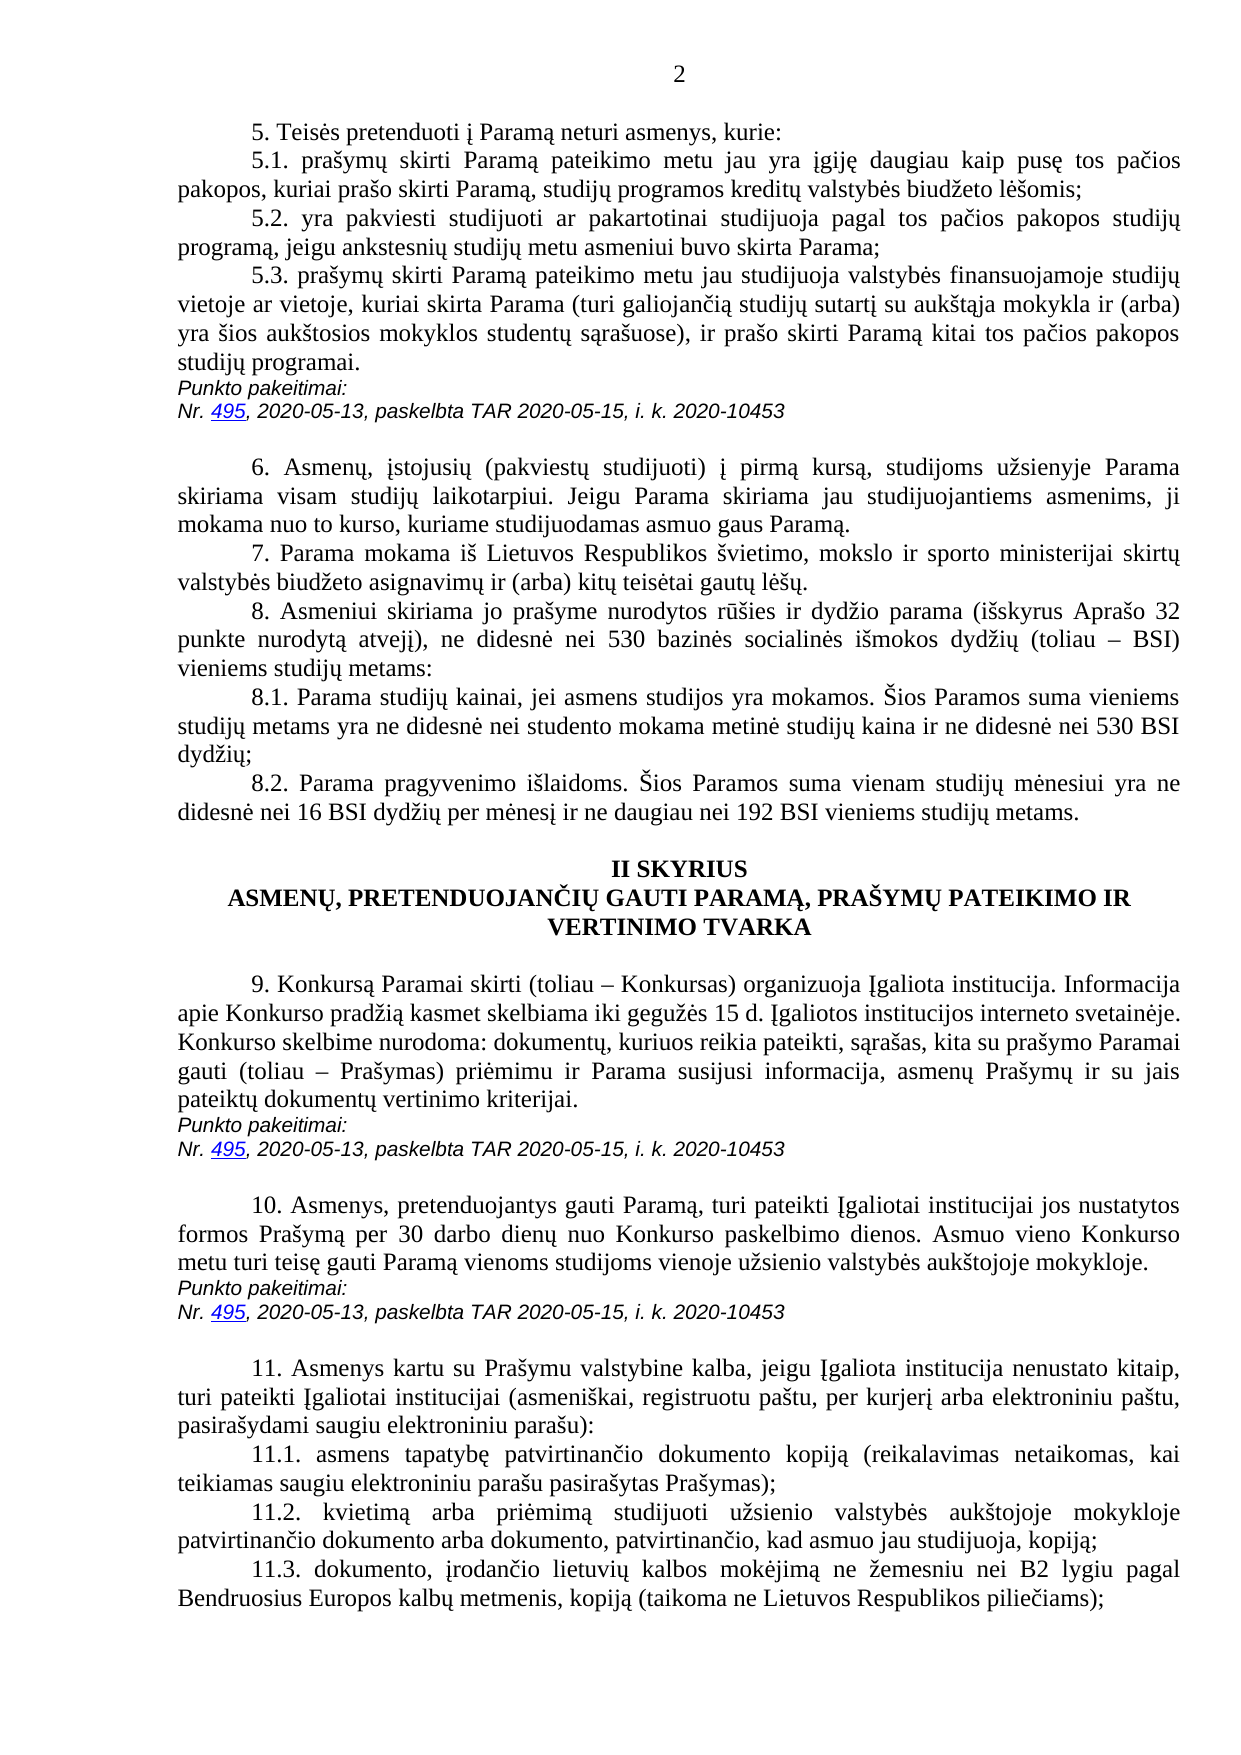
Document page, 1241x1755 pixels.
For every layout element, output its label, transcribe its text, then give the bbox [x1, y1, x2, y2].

text Punkto pakeitimai: [177, 1113, 1181, 1137]
text Punkto pakeitimai: [177, 375, 1181, 399]
text 8.1. Parama studijų kainai, jei asmens studijos yra mokamos. Šios Paramos suma vieniems studijų metams yra ne didesnė nei studento mokama metinė studijų kaina ir ne didesnė nei 530 BSI dydžių; [177, 682, 1181, 768]
text 5.2. yra pakviesti studijuoti ar pakartotinai studijuoja pagal tos pačios pakopos studijų programą, jeigu ankstesnių studijų metu asmeniui buvo skirta Parama; [177, 203, 1181, 260]
text 9. Konkursą Paramai skirti (toliau – Konkursas) organizuoja Įgaliota institucija. Informacija apie Konkurso pradžią kasmet skelbiama iki gegužės 15 d. Įgaliotos institucijos interneto svetainėje. Konkurso skelbime nurodoma: dokumentų, kuriuos reikia pateikti, sąrašas, kita su prašymo Paramai gauti (toliau – Prašymas) priėmimu ir Parama susijusi informacija, asmenų Prašymų ir su jais pateiktų dokumentų vertinimo kriterijai. [177, 969, 1181, 1113]
text Nr. 495, 2020-05-13, paskelbta TAR 2020-05-15, i. k. 2020-10453 [177, 1300, 1181, 1324]
text 10. Asmenys, pretenduojantys gauti Paramą, turi pateikti Įgaliotai institucijai jos nustatytos formos Prašymą per 30 darbo dienų nuo Konkurso paskelbimo dienos. Asmuo vieno Konkurso metu turi teisę gauti Paramą vienoms studijoms vienoje užsienio valstybės aukštojoje mokykloje. [177, 1190, 1181, 1276]
text Nr. 495, 2020-05-13, paskelbta TAR 2020-05-15, i. k. 2020-10453 [177, 1137, 1181, 1161]
text 6. Asmenų, įstojusių (pakviestų studijuoti) į pirmą kursą, studijoms užsienyje Parama skiriama visam studijų laikotarpiui. Jeigu Parama skiriama jau studijuojantiems asmenims, ji mokama nuo to kurso, kuriame studijuodamas asmuo gaus Paramą. [177, 452, 1181, 538]
text 7. Parama mokama iš Lietuvos Respublikos švietimo, mokslo ir sporto ministerijai skirtų valstybės biudžeto asignavimų ir (arba) kitų teisėtai gautų lėšų. [177, 538, 1181, 596]
text 11. Asmenys kartu su Prašymu valstybine kalba, jeigu Įgaliota institucija nenustato kitaip, turi pateikti Įgaliotai institucijai (asmeniškai, registruotu paštu, per kurjerį arba elektroniniu paštu, pasirašydami saugiu elektroniniu parašu): [177, 1353, 1181, 1439]
text 8. Asmeniui skiriama jo prašyme nurodytos rūšies ir dydžio parama (išskyrus Aprašo 32 punkte nurodytą atvejį), ne didesnė nei 530 bazinės socialinės išmokos dydžių (toliau – BSI) vieniems studijų metams: [177, 596, 1181, 682]
text II SKYRIUS [177, 854, 1181, 883]
text Nr. 495, 2020-05-13, paskelbta TAR 2020-05-15, i. k. 2020-10453 [177, 399, 1181, 423]
text ASMENŲ, PRETENDUOJANČIŲ GAUTI PARAMĄ, PRAŠYMŲ PATEIKIMO IR VERTINIMO TVARKA [177, 883, 1181, 941]
text 5.1. prašymų skirti Paramą pateikimo metu jau yra įgiję daugiau kaip pusę tos pačios pakopos, kuriai prašo skirti Paramą, studijų programos kreditų valstybės biudžeto lėšomis; [177, 145, 1181, 203]
text 11.1. asmens tapatybę patvirtinančio dokumento kopiją (reikalavimas netaikomas, kai teikiamas saugiu elektroniniu parašu pasirašytas Prašymas); [177, 1439, 1181, 1497]
text 5.3. prašymų skirti Paramą pateikimo metu jau studijuoja valstybės finansuojamoje studijų vietoje ar vietoje, kuriai skirta Parama (turi galiojančią studijų sutartį su aukštąja mokykla ir (arba) yra šios aukštosios mokyklos studentų sąrašuose), ir prašo skirti Paramą kitai tos pačios pakopos studijų programai. [177, 260, 1181, 375]
text Punkto pakeitimai: [177, 1276, 1181, 1300]
text 5. Teisės pretenduoti į Paramą neturi asmenys, kurie: [177, 117, 1181, 145]
text 11.3. dokumento, įrodančio lietuvių kalbos mokėjimą ne žemesniu nei B2 lygiu pagal Bendruosius Europos kalbų metmenis, kopiją (taikoma ne Lietuvos Respublikos piliečiams); [177, 1554, 1181, 1612]
text 11.2. kvietimą arba priėmimą studijuoti užsienio valstybės aukštojoje mokykloje patvirtinančio dokumento arba dokumento, patvirtinančio, kad asmuo jau studijuoja, kopiją; [177, 1497, 1181, 1554]
text 8.2. Parama pragyvenimo išlaidoms. Šios Paramos suma vienam studijų mėnesiui yra ne didesnė nei 16 BSI dydžių per mėnesį ir ne daugiau nei 192 BSI vieniems studijų metams. [177, 768, 1181, 826]
